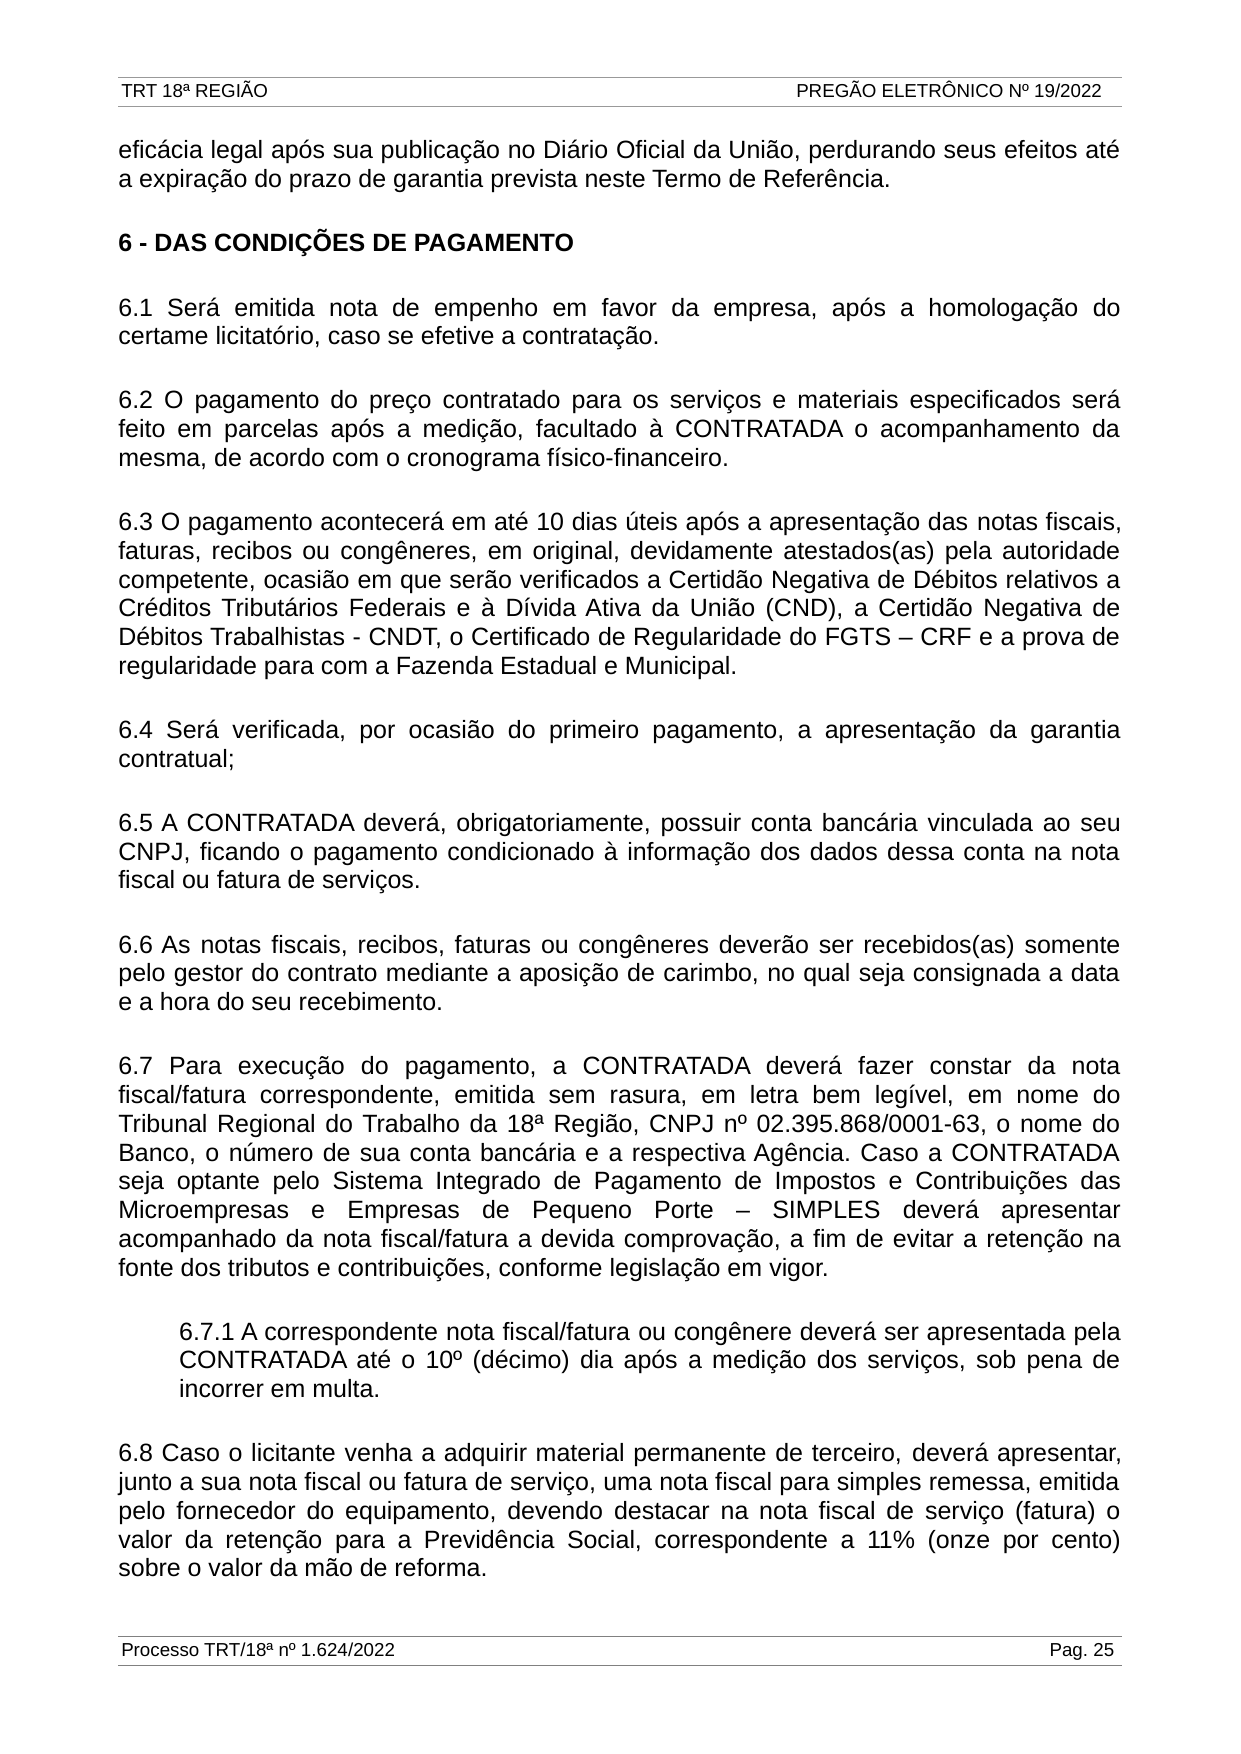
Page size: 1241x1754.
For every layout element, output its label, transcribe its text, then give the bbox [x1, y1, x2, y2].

text 6.6 As notas fiscais, recibos, faturas ou congêneres deverão ser recebidos(as) somente pelo gestor do contrato mediante a aposição de carimbo, no qual seja consignada a data e a hora do seu recebimento. [118, 930, 1122, 1016]
text eficácia legal após sua publicação no Diário Oficial da União, perdurando seus efeitos até a expiração do prazo de garantia prevista neste Termo de Referência. [118, 136, 1122, 193]
text 6.7 Para execução do pagamento, a CONTRATADA deverá fazer constar da nota fiscal/fatura correspondente, emitida sem rasura, em letra bem legível, em nome do Tribunal Regional do Trabalho da 18ª Região, CNPJ nº 02.395.868/0001-63, o nome do Banco, o número de sua conta bancária e a respectiva Agência. Caso a CONTRATADA seja optante pelo Sistema Integrado de Pagamento de Impostos e Contribuições das Microempresas e Empresas de Pequeno Porte – SIMPLES deverá apresentar acompanhado da nota fiscal/fatura a devida comprovação, a fim de evitar a retenção na fonte dos tributos e contribuições, conforme legislação em vigor. [118, 1051, 1122, 1281]
text 6.5 A CONTRATADA deverá, obrigatoriamente, possuir conta bancária vinculada ao seu CNPJ, ficando o pagamento condicionado à informação dos dados dessa conta na nota fiscal ou fatura de serviços. [118, 808, 1122, 894]
text 6.4 Será verificada, por ocasião do primeiro pagamento, a apresentação da garantia contratual; [118, 715, 1122, 773]
text 6.8 Caso o licitante venha a adquirir material permanente de terceiro, 6.8 - Caso o licitante vencedor venha a adquirir material permanente de terceiro, 6.8deverá apresentar, junto a sua nota fiscal ou fatura de serviço, uma nota fiscal para simples remessa, emitida pelo fornecedor do equipamento, devendo destacar na nota fiscal de serviço (fatura) o valor da retenção para a Previdência Social, correspondente a 11% (onze por cento) sobre o valor da mão de reforma. [118, 1438, 1122, 1582]
text 6 - DAS CONDIÇÕES DE PAGAMENTO [118, 228, 1122, 257]
text 6.3 O pagamento acontecerá em até 10 dias úteis após a apresentação das notas fiscais, faturas, recibos ou congêneres, em original, devidamente atestados(as) pela autoridade competente, ocasião em que serão verificados a Certidão Negativa de Débitos relativos a Créditos Tributários Federais e à Dívida Ativa da União (CND), a Certidão Negativa de Débitos Trabalhistas - CNDT, o Certificado de Regularidade do FGTS – CRF e a prova de regularidade para com a Fazenda Estadual e Municipal. [118, 507, 1122, 680]
text 6.2 O pagamento do preço contratado para os serviços e materiais especificados será feito em parcelas após a medição, facultado à CONTRATADA o acompanhamento da mesma, de acordo com o cronograma físico-financeiro. [118, 386, 1122, 472]
text 6.7.1 A correspondente nota fiscal/fatura ou congênere deverá ser apresentada pela CONTRATADA até o 10º (décimo) dia após a medição dos serviços, sob pena de incorrer em multa. [179, 1317, 1122, 1403]
text 6.1 Será emitida nota de empenho em favor da empresa, após a homologação do certame licitatório, caso se efetive a contratação. [118, 293, 1122, 350]
